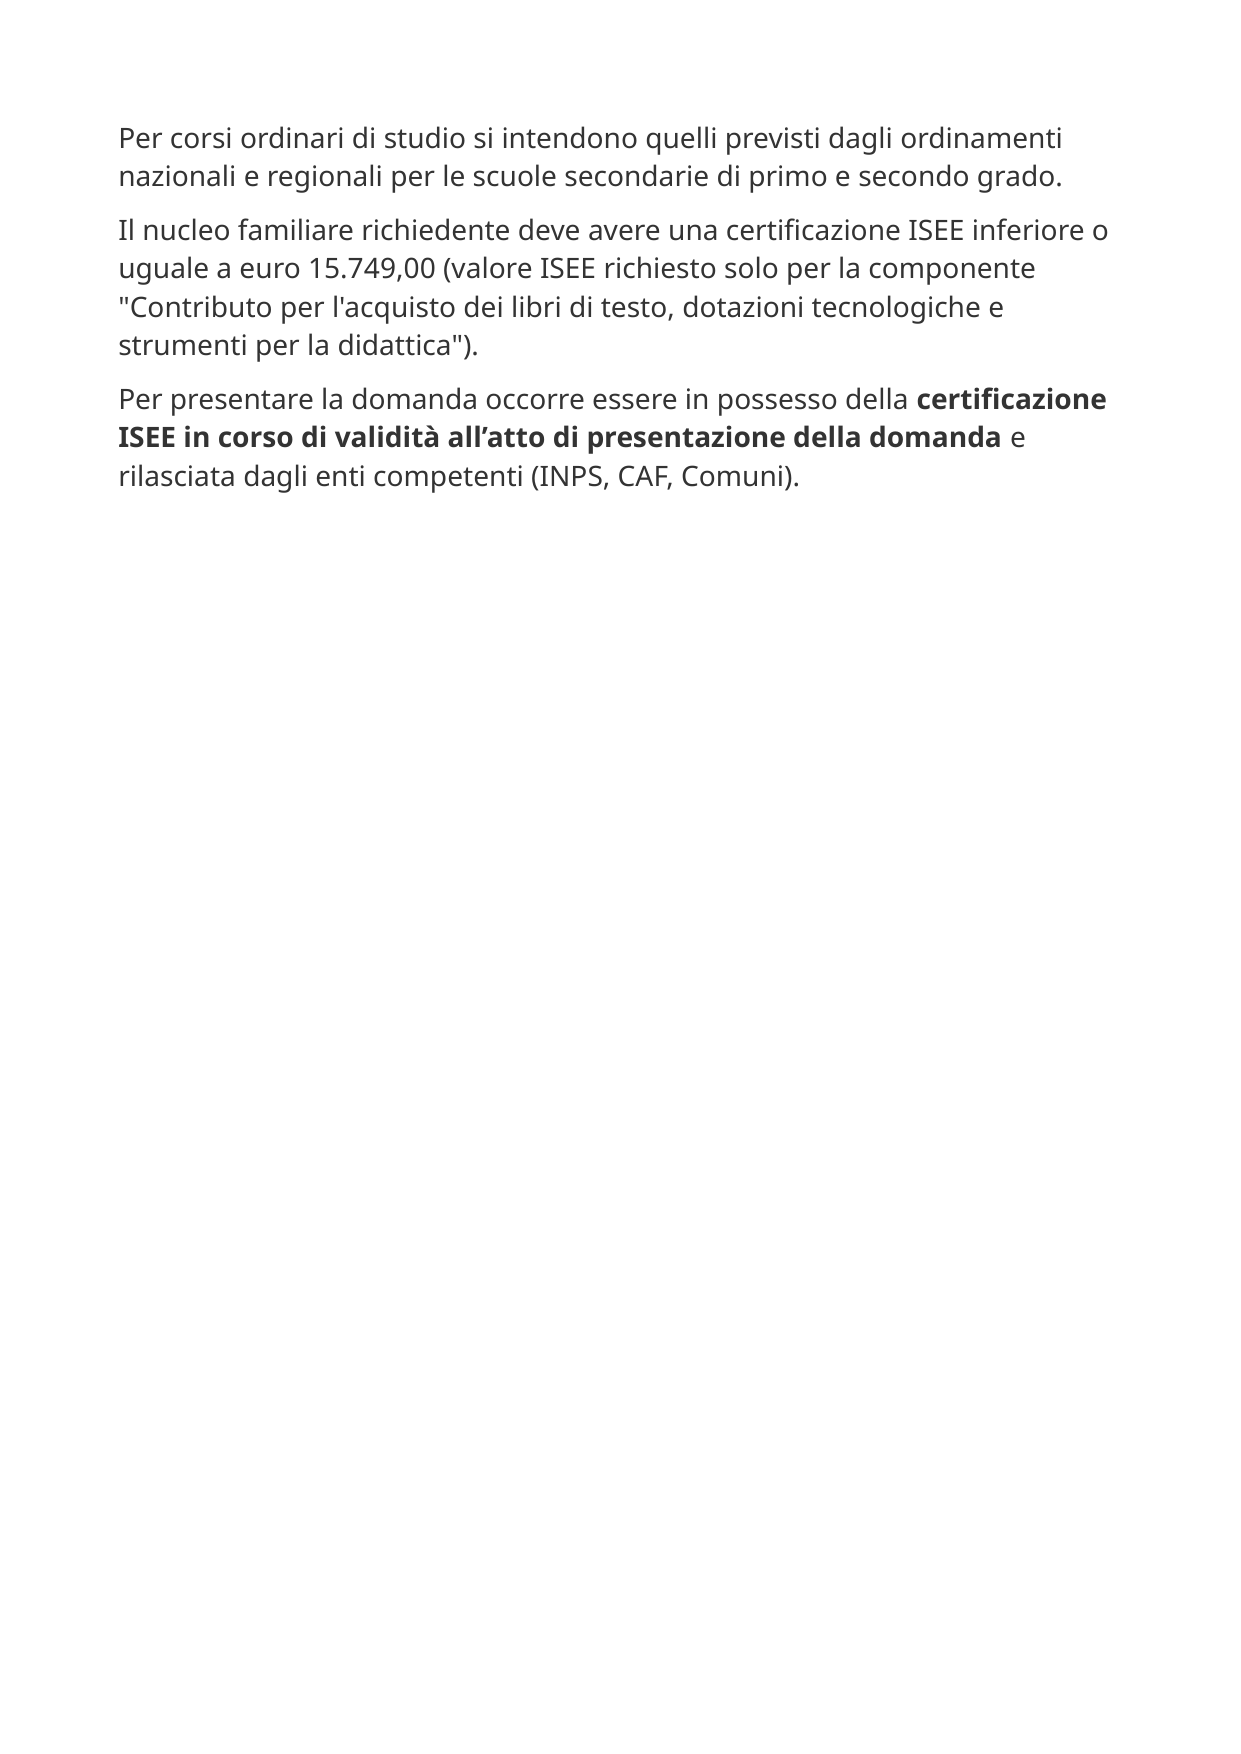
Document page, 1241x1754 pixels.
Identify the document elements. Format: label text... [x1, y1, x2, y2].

text Per presentare la domanda occorre essere in possesso della certificazione ISEE in corso di validità all’atto di presentazione della domanda e rilasciata dagli enti competenti (INPS, CAF, Comuni). [118, 379, 1122, 494]
text Il nucleo familiare richiedente deve avere una certificazione ISEE inferiore o uguale a euro 15.749,00 (valore ISEE richiesto solo per la componente "Contributo per l'acquisto dei libri di testo, dotazioni tecnologiche e strumenti per la didattica"). [118, 210, 1122, 364]
text Per corsi ordinari di studio si intendono quelli previsti dagli ordinamenti nazionali e regionali per le scuole secondarie di primo e secondo grado. [118, 118, 1122, 195]
